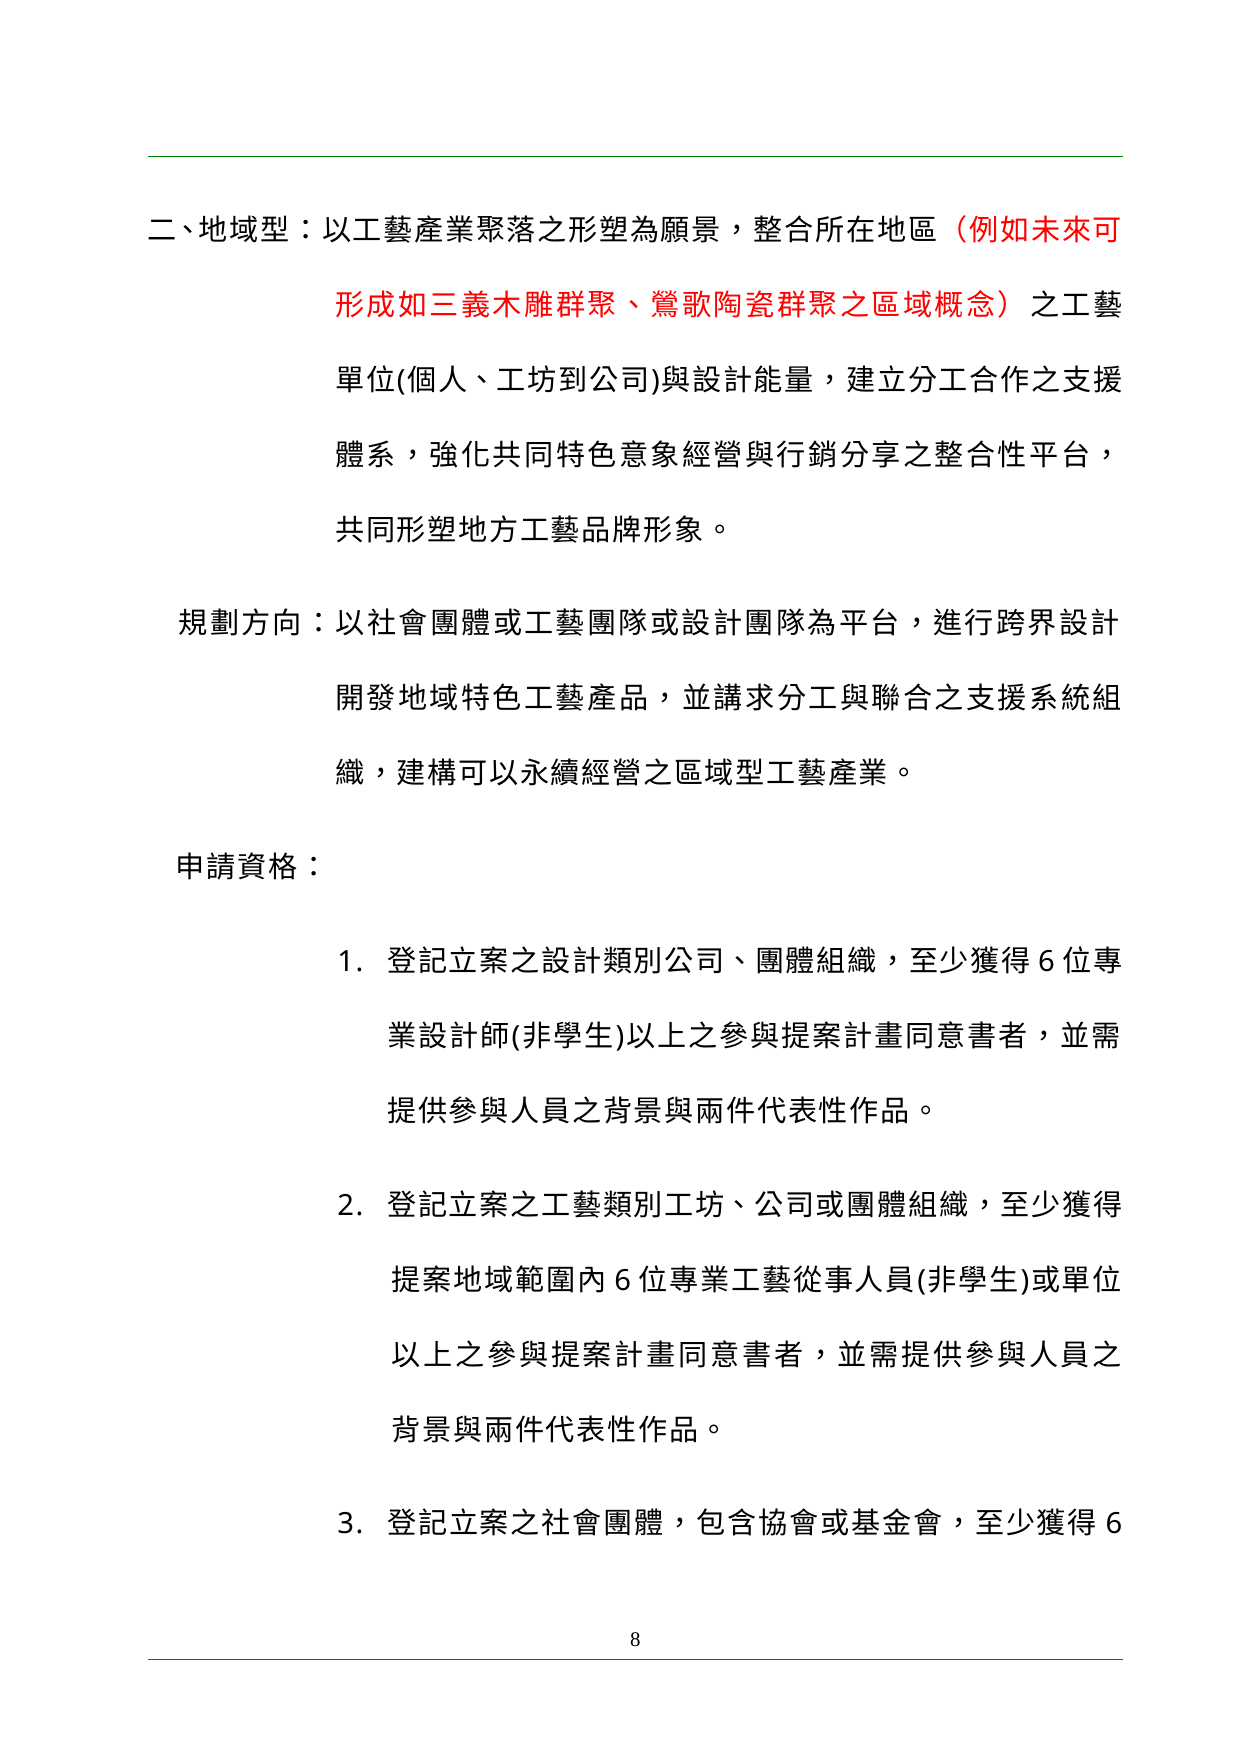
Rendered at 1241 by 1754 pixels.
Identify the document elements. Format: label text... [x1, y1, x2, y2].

text 二、地域型：以工藝產業聚落之形塑為願景，整合所在地區（例如未來可形成如三義木雕群聚、鶯歌陶瓷群聚之區域概念）之工藝單位(個人、工坊到公司)與設計能量，建立分工合作之支援體系，強化共同特色意象經營與行銷分享之整合性平台，共同形塑地方工藝品牌形象。 [148, 190, 1122, 565]
text 規劃方向：以社會團體或工藝團隊或設計團隊為平台，進行跨界設計開發地域特色工藝產品，並講求分工與聯合之支援系統組織，建構可以永續經營之區域型工藝產業。 [148, 583, 1122, 808]
list 登記立案之社會團體，包含協會或基金會，至少獲得6位專業設計師(非學生)以上或提案地域範圍內專業工藝從事人員(非學生)或單位以上之參與提案計畫同意書者，並需提供參與人員之背景與兩件代表性作品。 [337, 1483, 1122, 1558]
list 登記立案之工藝類別工坊、公司或團體組織，至少獲得提案地域範圍內6位專業工藝從事人員(非學生)或單位以上之參與提案計畫同意書者，並需提供參與人員之背景與兩件代表性作品。 [337, 1165, 1122, 1465]
text 申請資格： [148, 827, 1122, 902]
list 登記立案之設計類別公司、團體組織，至少獲得6位專業設計師(非學生)以上之參與提案計畫同意書者，並需提供參與人員之背景與兩件代表性作品。 [337, 921, 1122, 1146]
